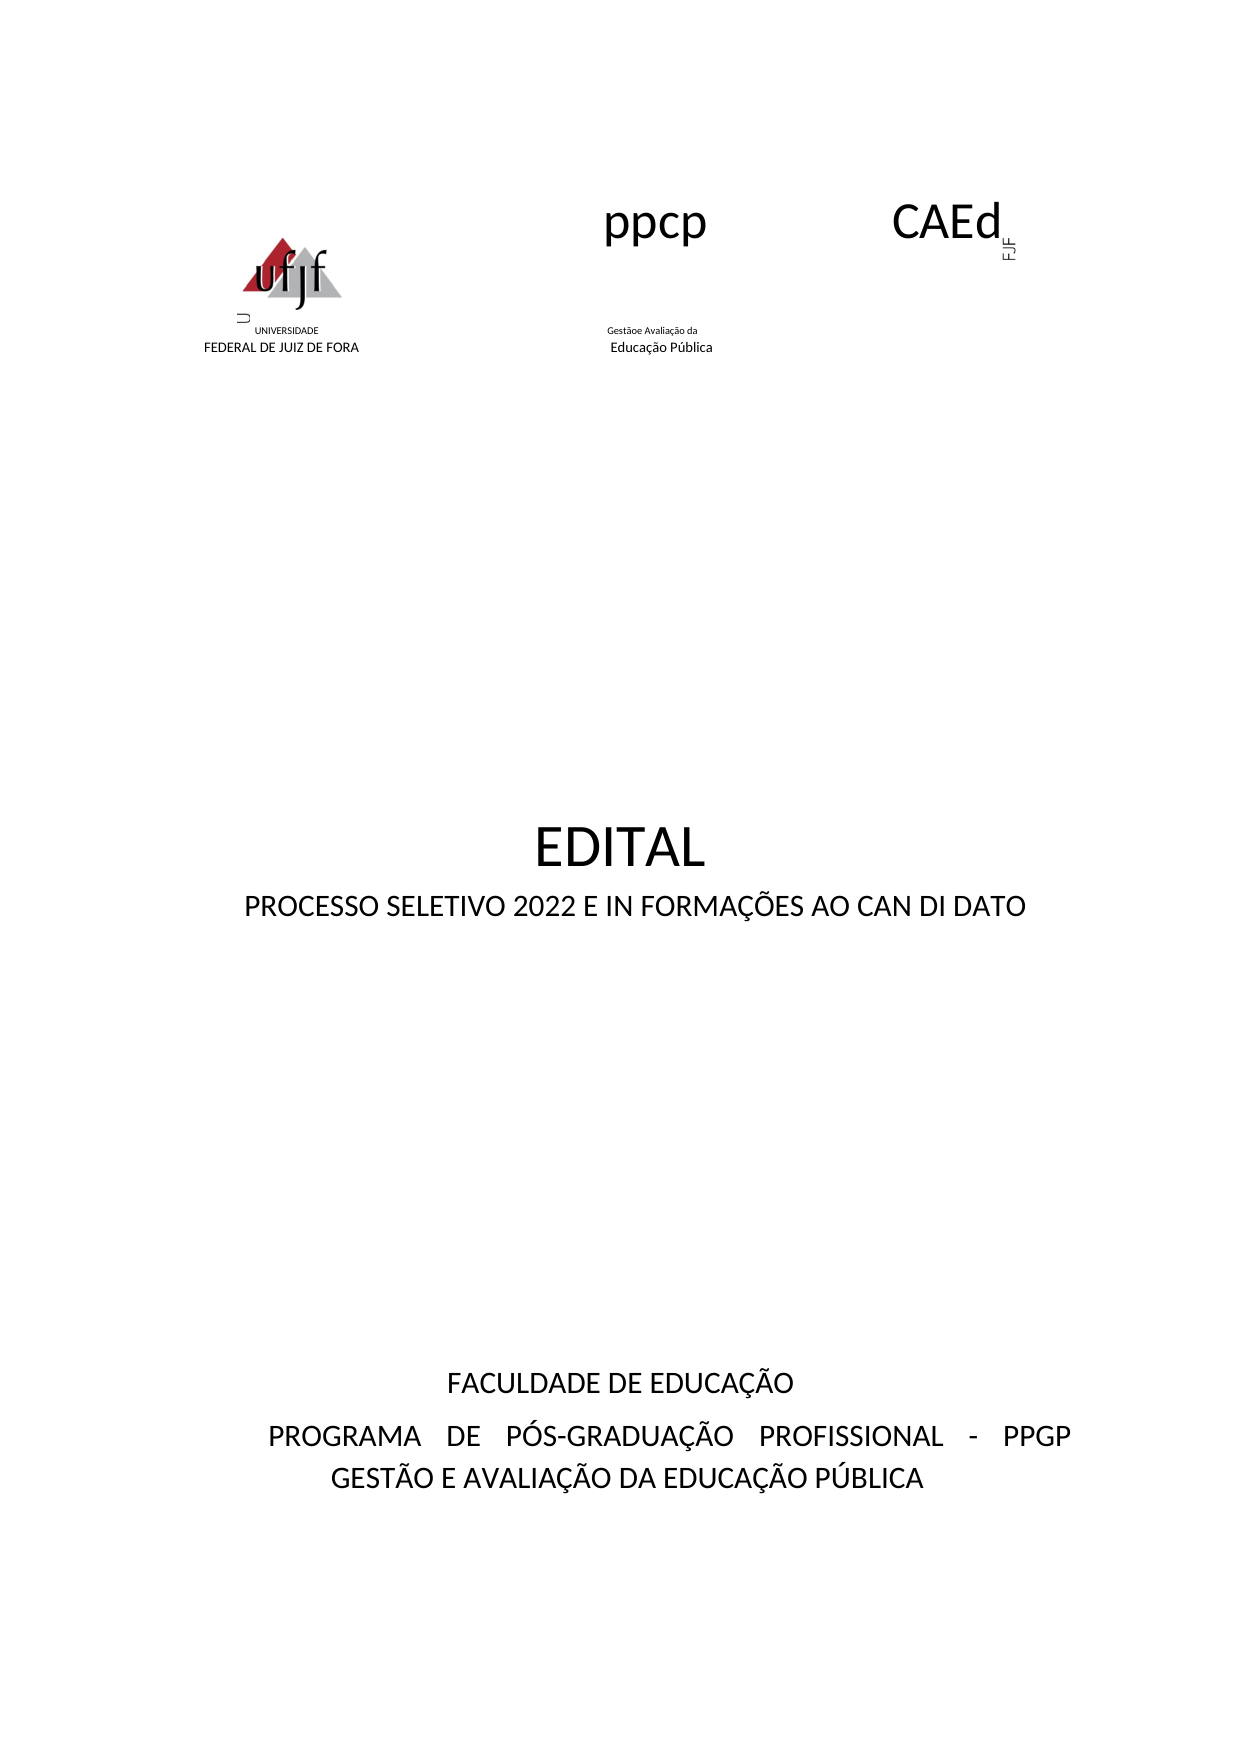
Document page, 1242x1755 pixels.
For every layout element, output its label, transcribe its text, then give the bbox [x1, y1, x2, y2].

text PROCESSO SELETIVO 2022 E IN FORMAÇÕES AO CAN DI DATO [244, 886, 1072, 924]
text FACULDADE DE EDUCAÇÃO [119, 1363, 1122, 1401]
text PROGRAMA DE PÓS-GRADUAÇÃO PROFISSIONAL - PPGP GESTÃO E AVALIAÇÃO DA EDUCAÇÃO PÚBLICA [268, 1416, 1072, 1496]
text FEDERAL DE JUIZ DE FORA Educação Pública [204, 338, 1016, 356]
text ppcp CAEd [206, 187, 1034, 309]
subtitle EDITAL [225, 807, 1016, 881]
text UNIVERSIDADE Gestãoe Avaliação da [206, 324, 1016, 337]
